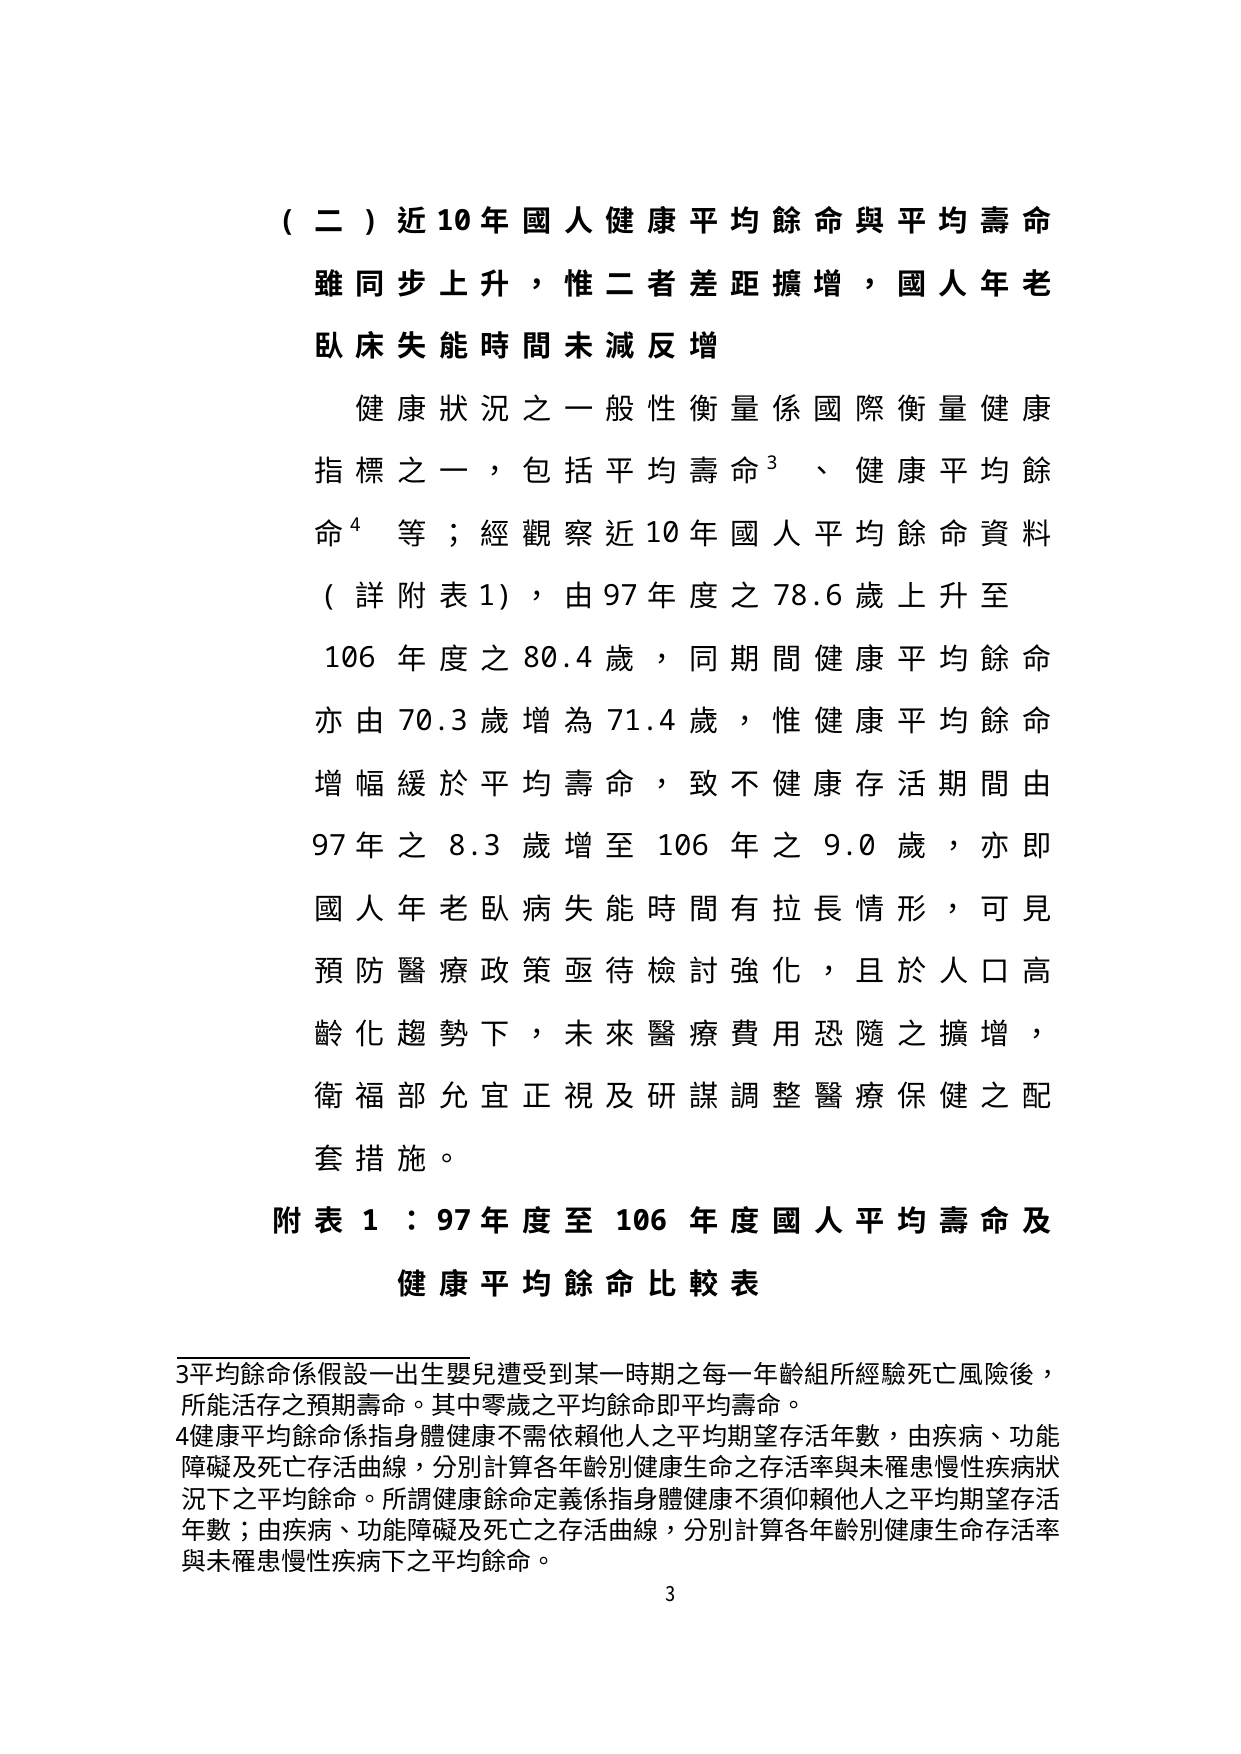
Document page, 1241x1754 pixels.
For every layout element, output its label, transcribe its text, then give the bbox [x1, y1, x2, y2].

text 平均餘命係假設一出生嬰兒遭受到某一時期之每一年齡組所經驗死亡風險後，所能活存之預期壽命。其中零歲之平均餘命即平均壽命。 [174, 1358, 1063, 1421]
text (二)近10年國人健康平均餘命與平均壽命雖同步上升，惟二者差距擴增，國人年老臥床失能時間未減反增 [242, 177, 1058, 365]
text 附表1：97年度至106年度國人平均壽命及健康平均餘命比較表 [240, 1177, 1058, 1302]
text 健康平均餘命係指身體健康不需依賴他人之平均期望存活年數，由疾病、功能障礙及死亡存活曲線，分別計算各年齡別健康生命之存活率與未罹患慢性疾病狀況下之平均餘命。所謂健康餘命定義係指身體健康不須仰賴他人之平均期望存活年數；由疾病、功能障礙及死亡之存活曲線，分別計算各年齡別健康生命存活率與未罹患慢性疾病下之平均餘命。 [174, 1421, 1063, 1577]
text 健康狀況之一般性衡量係國際衡量健康指標之一，包括平均壽命、健康平均餘命等；經觀察近10年國人平均餘命資料(詳附表1)，由97年度之78.6歲上升至106年度之80.4歲，同期間健康平均餘命亦由70.3歲增為71.4歲，惟健康平均餘命增幅緩於平均壽命，致不健康存活期間由97年之8.3歲增至106年之9.0歲，亦即國人年老臥病失能時間有拉長情形，可見預防醫療政策亟待檢討強化，且於人口高齡化趨勢下，未來醫療費用恐隨之擴增，衛福部允宜正視及研謀調整醫療保健之配套措施。 [271, 365, 1058, 1177]
